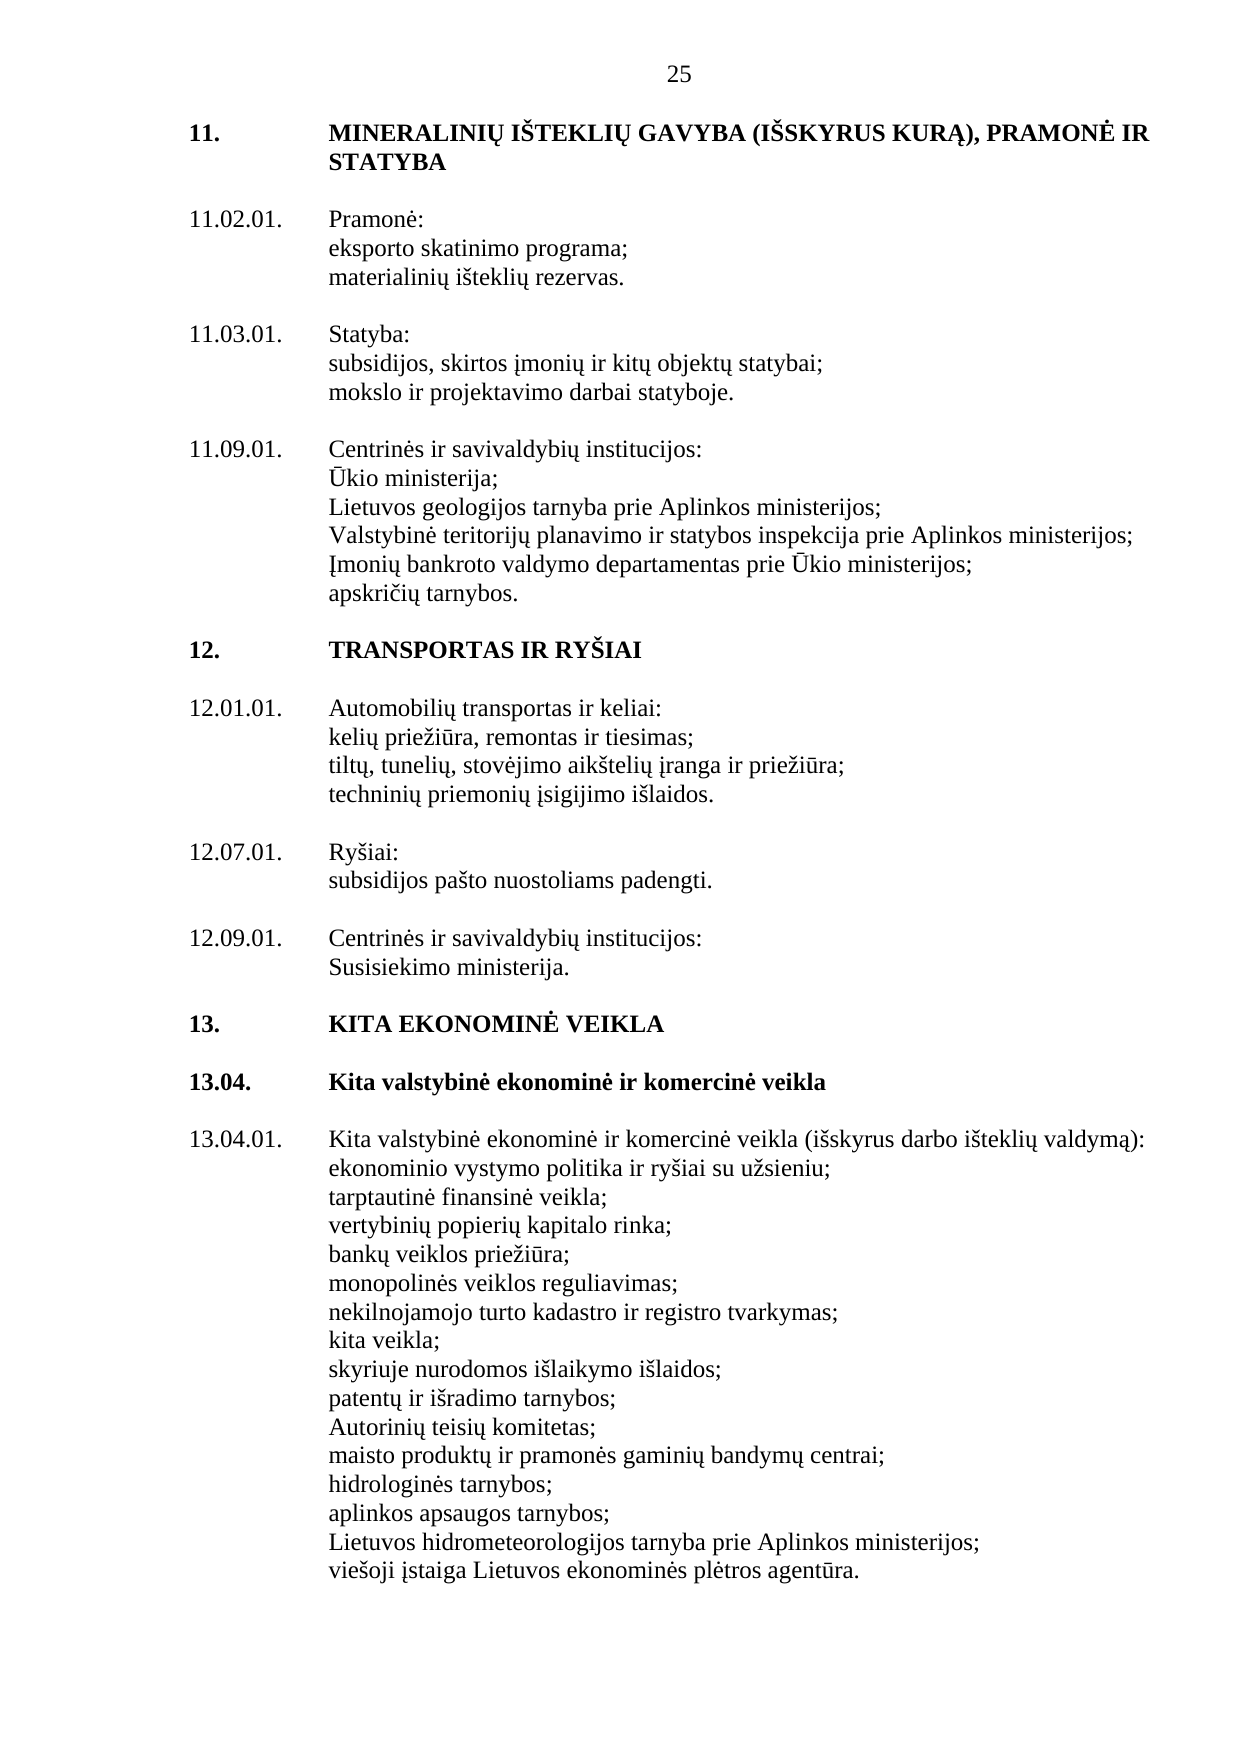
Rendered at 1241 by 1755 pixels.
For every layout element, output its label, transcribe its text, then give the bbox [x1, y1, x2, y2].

table_cell [177, 406, 317, 434]
table_cell 13. [177, 1009, 317, 1038]
table_cell [317, 176, 1181, 204]
table_cell [177, 779, 317, 808]
table_cell 12. [177, 636, 317, 664]
table_cell [177, 492, 317, 521]
table_cell ekonominio vystymo politika ir ryšiai su užsieniu; [317, 1153, 1181, 1182]
table_cell [317, 894, 1181, 923]
table_cell [317, 808, 1181, 837]
table_cell nekilnojamojo turto kadastro ir registro tvarkymas; [317, 1297, 1181, 1326]
table_cell 12.09.01. [177, 923, 317, 952]
table_cell tarptautinė finansinė veikla; [317, 1182, 1181, 1211]
table_cell [177, 1239, 317, 1268]
table_cell apskričių tarnybos. [317, 578, 1181, 607]
table_cell [177, 521, 317, 549]
table_cell [177, 952, 317, 981]
table_cell 12.01.01. [177, 693, 317, 722]
table_cell [317, 607, 1181, 636]
table_cell [177, 348, 317, 377]
table_cell [177, 1326, 317, 1354]
table_cell [177, 1383, 317, 1412]
table_cell [177, 578, 317, 607]
table_cell [177, 1153, 317, 1182]
table_cell kelių priežiūra, remontas ir tiesimas; [317, 722, 1181, 751]
table_cell [177, 1096, 317, 1124]
table_cell [177, 751, 317, 779]
table_cell [177, 1556, 317, 1584]
table_cell maisto produktų ir pramonės gaminių bandymų centrai; [317, 1441, 1181, 1469]
table_cell materialinių išteklių rezervas. [317, 262, 1181, 291]
table_cell [177, 1527, 317, 1556]
table_cell [177, 664, 317, 693]
table_cell [317, 291, 1181, 319]
table_cell MINERALINIŲ IŠTEKLIŲ GAVYBA (išskyrus kurą), PRAMONĖ IR STATYBA [317, 118, 1181, 176]
table_cell vertybinių popierių kapitalo rinka; [317, 1211, 1181, 1239]
table_cell [177, 1211, 317, 1239]
table_cell Statyba: [317, 319, 1181, 348]
table_cell [177, 1297, 317, 1326]
table_cell [177, 1498, 317, 1527]
table_cell monopolinės veiklos reguliavimas; [317, 1268, 1181, 1297]
table_cell subsidijos pašto nuostoliams padengti. [317, 866, 1181, 894]
table_cell [177, 1038, 317, 1067]
table_cell [317, 1038, 1181, 1067]
table_cell subsidijos, skirtos įmonių ir kitų objektų statybai; [317, 348, 1181, 377]
table_cell [177, 1441, 317, 1469]
table_cell Centrinės ir savivaldybių institucijos: [317, 434, 1181, 463]
table_cell Įmonių bankroto valdymo departamentas prie Ūkio ministerijos; [317, 549, 1181, 578]
table_cell [317, 1584, 1181, 1613]
table_cell techninių priemonių įsigijimo išlaidos. [317, 779, 1181, 808]
table_cell 11.03.01. [177, 319, 317, 348]
table_cell 13.04. [177, 1067, 317, 1096]
table_cell Lietuvos hidrometeorologijos tarnyba prie Aplinkos ministerijos; [317, 1527, 1181, 1556]
table_cell [177, 607, 317, 636]
table_cell patentų ir išradimo tarnybos; [317, 1383, 1181, 1412]
table_cell 12.07.01. [177, 837, 317, 866]
table_cell Pramonė: [317, 204, 1181, 233]
table_cell kita veikla; [317, 1326, 1181, 1354]
table_cell 13.04.01. [177, 1124, 317, 1153]
table_cell Kita valstybinė ekonominė ir komercinė veikla (išskyrus darbo išteklių valdymą): [317, 1124, 1181, 1153]
table_cell Centrinės ir savivaldybių institucijos: [317, 923, 1181, 952]
table_cell 11.09.01. [177, 434, 317, 463]
table_cell [177, 262, 317, 291]
table_cell Ūkio ministerija; [317, 463, 1181, 492]
table_cell KITA EKONOMINĖ VEIKLA [317, 1009, 1181, 1038]
table_cell mokslo ir projektavimo darbai statyboje. [317, 377, 1181, 406]
table_cell 11. [177, 118, 317, 176]
table_cell Automobilių transportas ir keliai: [317, 693, 1181, 722]
table_cell [177, 1412, 317, 1441]
table_cell [317, 1096, 1181, 1124]
table_cell [317, 981, 1181, 1009]
table_cell [177, 1182, 317, 1211]
table_cell [177, 176, 317, 204]
table_cell [177, 1469, 317, 1498]
table_cell Autorinių teisių komitetas; [317, 1412, 1181, 1441]
table_cell eksporto skatinimo programa; [317, 233, 1181, 262]
table_cell [177, 291, 317, 319]
table_cell [177, 233, 317, 262]
table_cell Kita valstybinė ekonominė ir komercinė veikla [317, 1067, 1181, 1096]
table_cell [177, 866, 317, 894]
table_cell [177, 1354, 317, 1383]
table_cell skyriuje nurodomos išlaikymo išlaidos; [317, 1354, 1181, 1383]
table_cell [317, 406, 1181, 434]
table_cell [177, 722, 317, 751]
table_cell [177, 549, 317, 578]
table_cell viešoji įstaiga Lietuvos ekonominės plėtros agentūra. [317, 1556, 1181, 1584]
table_cell [177, 1584, 317, 1613]
table_cell hidrologinės tarnybos; [317, 1469, 1181, 1498]
table_cell TRANSPORTAS IR RYŠIAI [317, 636, 1181, 664]
table_cell [317, 664, 1181, 693]
table_cell Ryšiai: [317, 837, 1181, 866]
table_cell Susisiekimo ministerija. [317, 952, 1181, 981]
table_cell aplinkos apsaugos tarnybos; [317, 1498, 1181, 1527]
table_cell [177, 808, 317, 837]
table_cell [177, 463, 317, 492]
table_cell [177, 1268, 317, 1297]
table_cell bankų veiklos priežiūra; [317, 1239, 1181, 1268]
table_cell Lietuvos geologijos tarnyba prie Aplinkos ministerijos; [317, 492, 1181, 521]
table_cell [177, 377, 317, 406]
table_cell 11.02.01. [177, 204, 317, 233]
table_cell [177, 981, 317, 1009]
table_cell tiltų, tunelių, stovėjimo aikštelių įranga ir priežiūra; [317, 751, 1181, 779]
table_cell Valstybinė teritorijų planavimo ir statybos inspekcija prie Aplinkos ministerijos; [317, 521, 1181, 549]
table_cell [177, 894, 317, 923]
